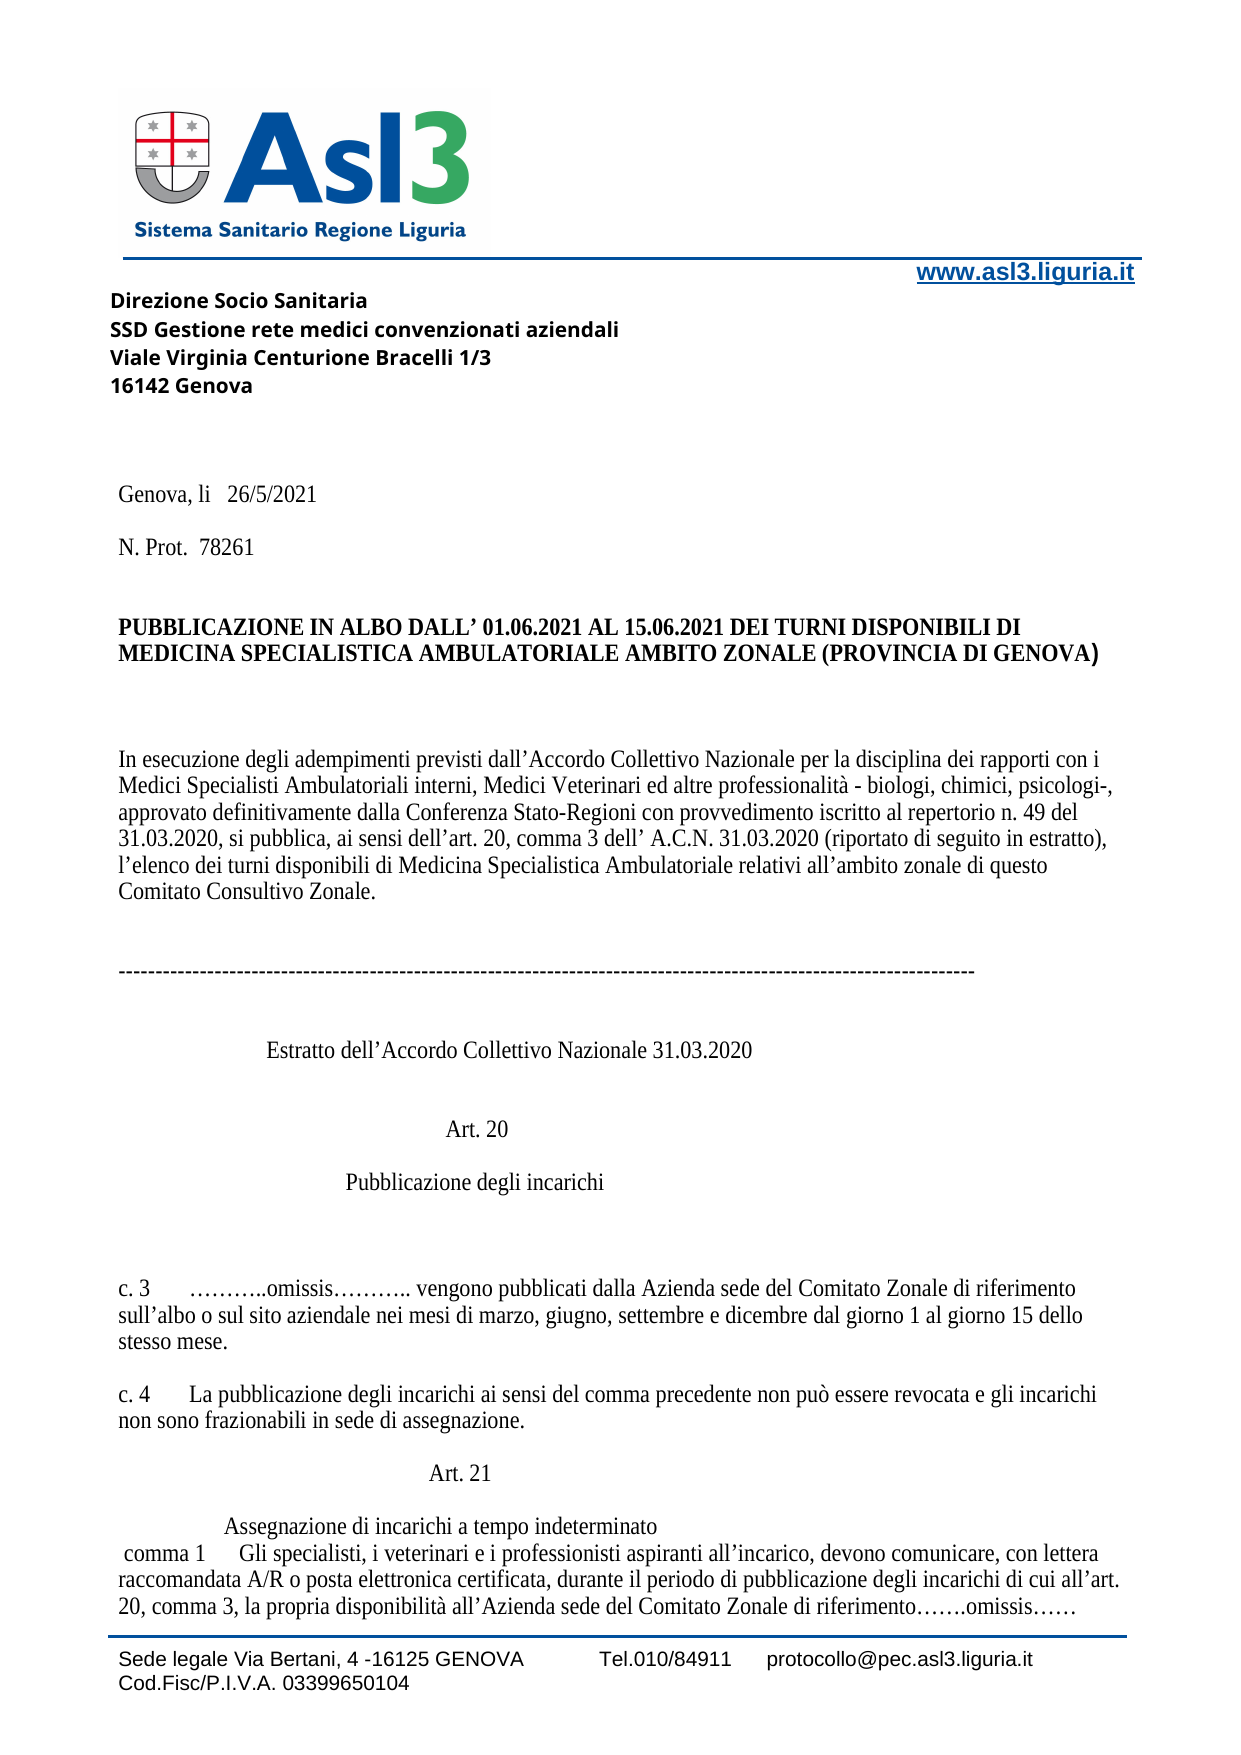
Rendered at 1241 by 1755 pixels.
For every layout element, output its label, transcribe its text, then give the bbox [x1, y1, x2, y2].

text N. Prot. 78261 [118, 534, 1134, 561]
text Art. 20 [118, 1117, 1134, 1143]
text Genova, li 26/5/2021 [118, 482, 1134, 508]
text Estratto dell’Accordo Collettivo Nazionale 31.03.2020 [118, 1037, 1134, 1064]
subtitle Viale Virginia Centurione Bracelli 1/3 [110, 343, 1134, 372]
subtitle Direzione Socio Sanitaria [110, 286, 1134, 315]
text Pubblicazione degli incarichi [118, 1169, 1134, 1196]
text In esecuzione degli adempimenti previsti dall’Accordo Collettivo Nazionale per la disciplina dei rapporti con i Medici Specialisti Ambulatoriali interni, Medici Veterinari ed altre professionalità - biologi, chimici, psicologi-, approvato definitivamente dalla Conferenza Stato-Regioni con provvedimento iscritto al repertorio n. 49 del 31.03.2020, si pubblica, ai sensi dell’art. 20, comma 3 dell’ A.C.N. 31.03.2020 (riportato di seguito in estratto), l’elenco dei turni disponibili di Medicina Specialistica Ambulatoriale relativi all’ambito zonale di questo Comitato Consultivo Zonale. [118, 746, 1134, 905]
text c. 4 La pubblicazione degli incarichi ai sensi del comma precedente non può essere revocata e gli incarichi non sono frazionabili in sede di assegnazione. [118, 1381, 1134, 1434]
subtitle SSD Gestione rete medici convenzionati aziendali [110, 315, 1134, 343]
text www.asl3.liguria.it [118, 258, 1134, 286]
text PUBBLICAZIONE IN ALBO DALL’ 01.06.2021 AL 15.06.2021 DEI TURNI DISPONIBILI DI MEDICINA SPECIALISTICA AMBULATORIALE AMBITO ZONALE (PROVINCIA DI GENOVA) [118, 614, 1134, 667]
subtitle 16142 Genova [110, 372, 1134, 400]
text comma 1 Gli specialisti, i veterinari e i professionisti aspiranti all’incarico, devono comunicare, con lettera raccomandata A/R o posta elettronica certificata, durante il periodo di pubblicazione degli incarichi di cui all’art. 20, comma 3, la propria disponibilità all’Azienda sede del Comitato Zonale di riferimento…….omissis…… [118, 1540, 1134, 1619]
text Assegnazione di incarichi a tempo indeterminato [118, 1513, 1134, 1540]
text -------------------------------------------------------------------------------------------------------------------- [118, 958, 1134, 984]
text Art. 21 [118, 1461, 1134, 1487]
text c. 3 ………..omissis……….. vengono pubblicati dalla Azienda sede del Comitato Zonale di riferimento sull’albo o sul sito aziendale nei mesi di marzo, giugno, settembre e dicembre dal giorno 1 al giorno 15 dello stesso mese. [118, 1275, 1134, 1355]
